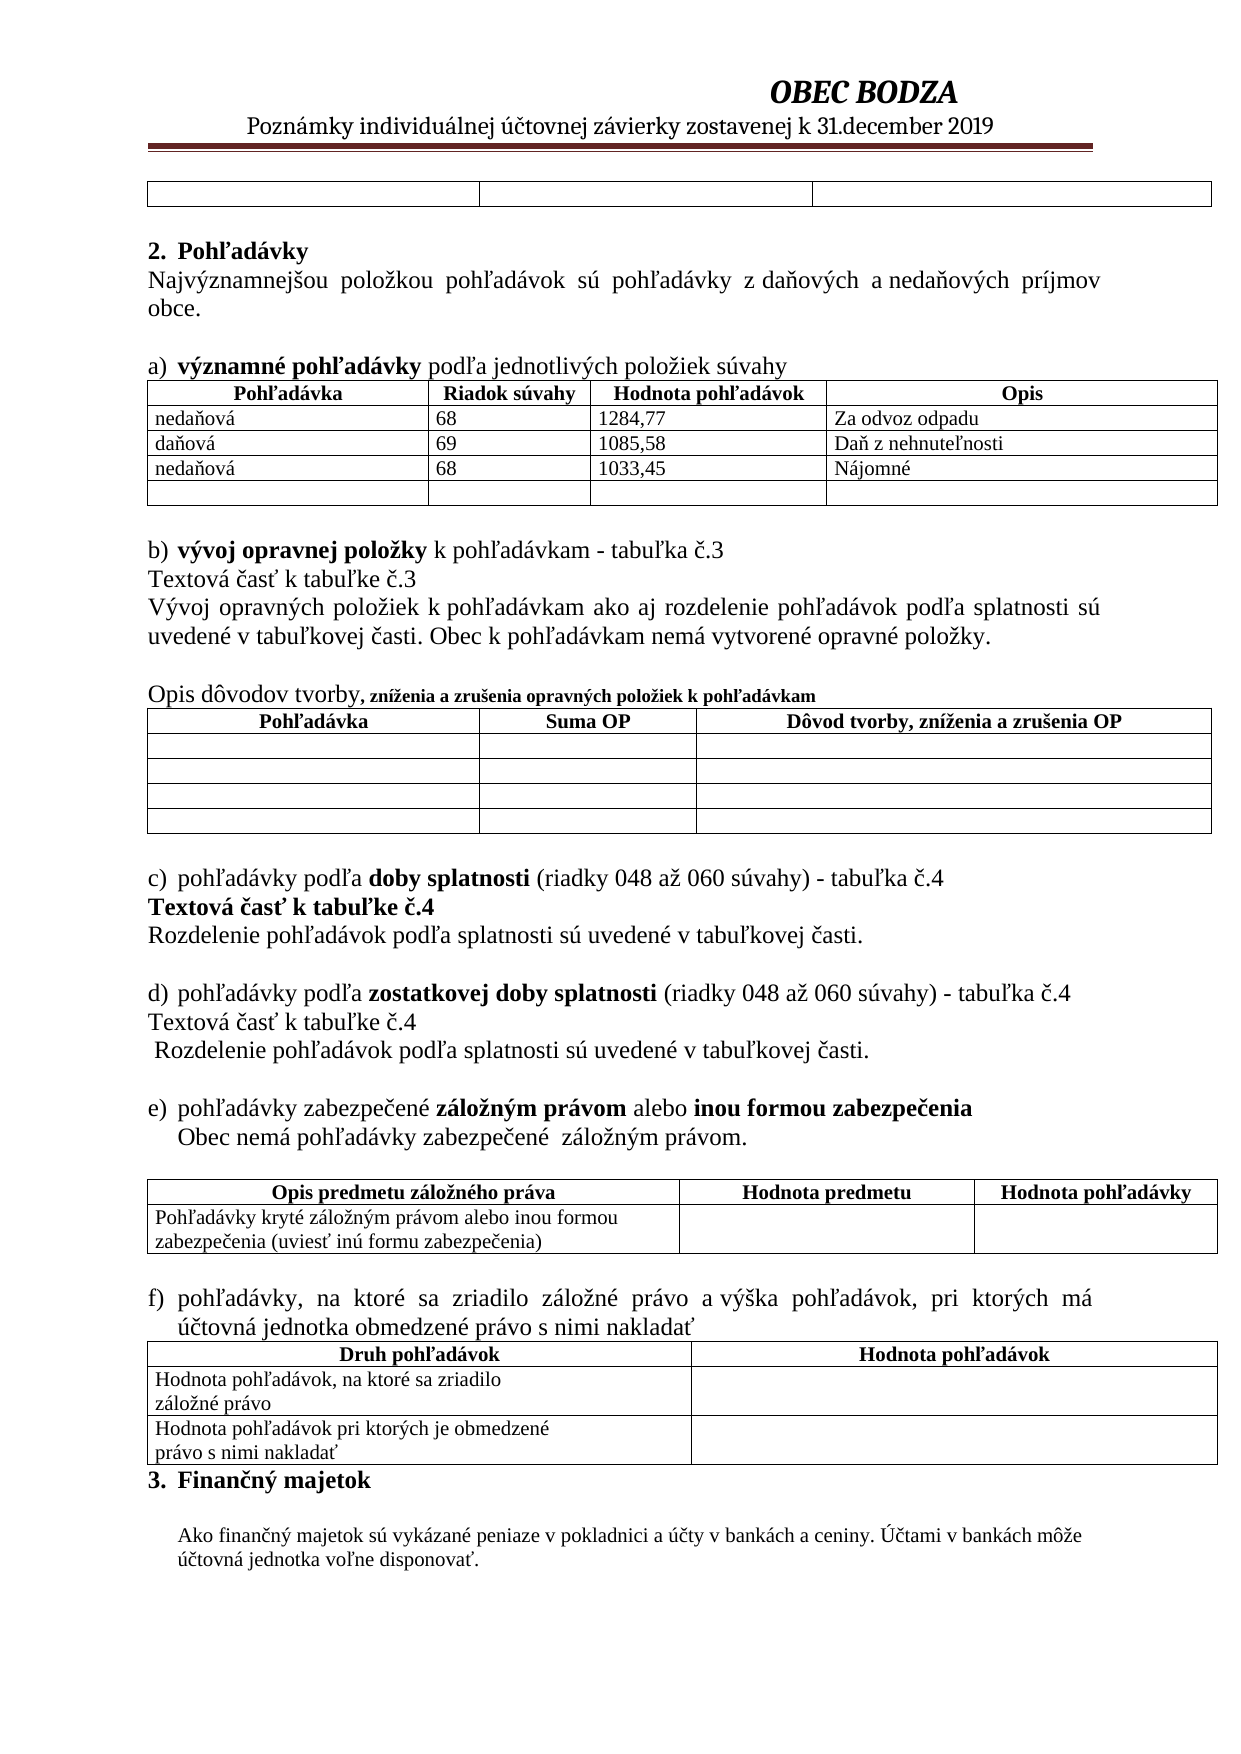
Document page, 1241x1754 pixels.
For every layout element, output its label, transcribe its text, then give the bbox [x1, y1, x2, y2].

table_header Hodnota pohľadávok [591, 381, 826, 405]
table_cell [148, 182, 479, 206]
list pohľadávky zabezpečené záložným právom alebo inou formou zabezpečenia [148, 1093, 1093, 1122]
table_header Dôvod tvorby, zníženia a zrušenia OP [697, 709, 1211, 733]
table_cell [480, 784, 696, 808]
table_header Riadok súvahy [429, 381, 590, 405]
table_cell [697, 734, 1211, 758]
text Textová časť k tabuľke č.4 [148, 892, 1101, 920]
table_cell 1284,77 [591, 406, 826, 430]
table_cell [591, 481, 826, 505]
table_header Pohľadávka [148, 381, 428, 405]
table_header Suma OP [480, 709, 696, 733]
table_cell [480, 759, 696, 783]
table_cell [148, 809, 479, 833]
table_cell [429, 481, 590, 505]
table_cell nedaňová [148, 456, 428, 480]
table_header Hodnota predmetu [680, 1180, 974, 1204]
table_cell [697, 759, 1211, 783]
table_header Opis [827, 381, 1217, 405]
table_cell [148, 784, 479, 808]
text Vývoj opravných položiek k pohľadávkam ako aj rozdelenie pohľadávok podľa splatnosti sú uvedené v tabuľkovej časti. Obec k pohľadávkam nemá vytvorené opravné položky. [148, 592, 1101, 650]
list Pohľadávky [148, 236, 1093, 265]
table_cell 1033,45 [591, 456, 826, 480]
list pohľadávky podľa zostatkovej doby splatnosti (riadky 048 až 060 súvahy) - tabuľka č.4 [148, 978, 1093, 1007]
text Textová časť k tabuľke č.4 [148, 1007, 1093, 1035]
table_cell Nájomné [827, 456, 1217, 480]
table_cell 68 [429, 406, 590, 430]
table_cell Hodnota pohľadávok pri ktorých je obmedzené právo s nimi nakladať [148, 1416, 691, 1464]
table_cell [148, 734, 479, 758]
text Rozdelenie pohľadávok podľa splatnosti sú uvedené v tabuľkovej časti. [148, 1035, 1101, 1064]
text Ako finančný majetok sú vykázané peniaze v pokladnici a účty v bankách a ceniny. Účtami v bankách môže účtovná jednotka voľne disponovať. [177, 1523, 1093, 1571]
table_cell [680, 1205, 974, 1253]
text Opis dôvodov tvorby, zníženia a zrušenia opravných položiek k pohľadávkam [148, 679, 1093, 707]
list významné pohľadávky podľa jednotlivých položiek súvahy [148, 351, 1093, 380]
table_cell [480, 734, 696, 758]
table_cell [148, 481, 428, 505]
text Najvýznamnejšou položkou pohľadávok sú pohľadávky z daňových a nedaňových príjmov obce. [148, 265, 1101, 322]
list pohľadávky podľa doby splatnosti (riadky 048 až 060 súvahy) - tabuľka č.4 [148, 863, 1093, 892]
table_cell [148, 759, 479, 783]
table_cell 68 [429, 456, 590, 480]
text Obec nemá pohľadávky zabezpečené záložným právom. [177, 1122, 1093, 1150]
table_cell daňová [148, 431, 428, 455]
table_cell 1085,58 [591, 431, 826, 455]
table_header Druh pohľadávok [148, 1342, 691, 1366]
list vývoj opravnej položky k pohľadávkam - tabuľka č.3 [148, 535, 1093, 564]
list Finančný majetok [148, 1465, 1093, 1494]
table_header Pohľadávka [148, 709, 479, 733]
table_header Hodnota pohľadávok [692, 1342, 1217, 1366]
table_cell [975, 1205, 1217, 1253]
table_cell 69 [429, 431, 590, 455]
table_cell [480, 809, 696, 833]
table_cell [692, 1416, 1217, 1464]
table_cell [697, 784, 1211, 808]
table_cell [827, 481, 1217, 505]
table_header Opis predmetu záložného práva [148, 1180, 679, 1204]
text Textová časť k tabuľke č.3 [148, 564, 1093, 592]
text Rozdelenie pohľadávok podľa splatnosti sú uvedené v tabuľkovej časti. [148, 920, 1101, 949]
table_cell Hodnota pohľadávok, na ktoré sa zriadilo záložné právo [148, 1367, 691, 1415]
list pohľadávky, na ktoré sa zriadilo záložné právo a výška pohľadávok, pri ktorých má účtovná jednotka obmedzené právo s nimi nakladať [148, 1283, 1093, 1341]
table_cell [692, 1367, 1217, 1415]
table_cell Za odvoz odpadu [827, 406, 1217, 430]
table_cell Pohľadávky kryté záložným právom alebo inou formou zabezpečenia (uviesť inú formu zabezpečenia) [148, 1205, 679, 1253]
table_cell [813, 182, 1211, 206]
table_cell Daň z nehnuteľnosti [827, 431, 1217, 455]
table_cell [697, 809, 1211, 833]
table_header Hodnota pohľadávky [975, 1180, 1217, 1204]
table_cell [480, 182, 812, 206]
table_cell nedaňová [148, 406, 428, 430]
